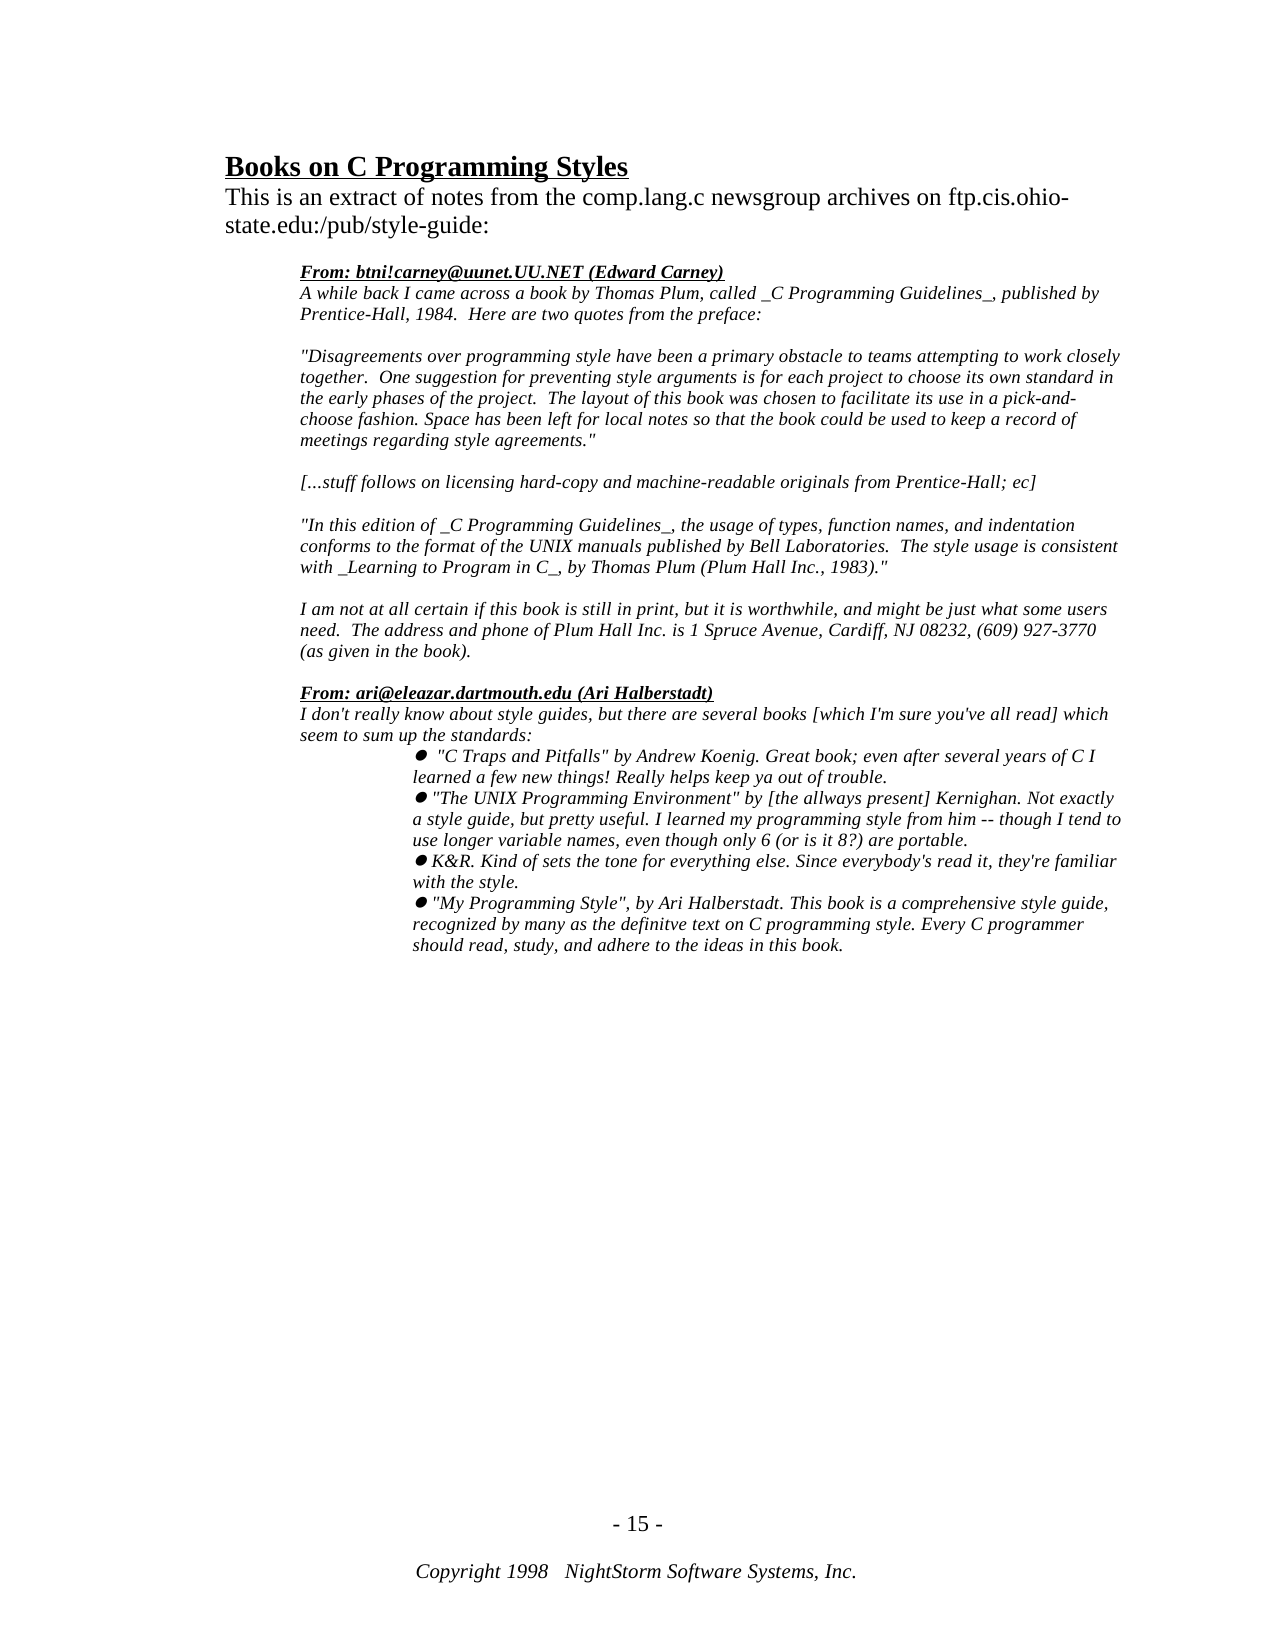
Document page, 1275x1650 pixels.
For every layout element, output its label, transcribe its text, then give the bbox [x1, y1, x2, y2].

text I am not at all certain if this book is still in print, but it is worthwhile, and might be just what some users need. The address and phone of Plum Hall Inc. is 1 Spruce Avenue, Cardiff, NJ 08232, (609) 927-3770 (as given in the book). [300, 598, 1125, 661]
text "Disagreements over programming style have been a primary obstacle to teams attempting to work closely together. One suggestion for preventing style arguments is for each project to choose its own standard in the early phases of the project. The layout of this book was chosen to facilitate its use in a pick-and-choose fashion. Space has been left for local notes so that the book could be used to keep a record of meetings regarding style agreements." [300, 346, 1125, 451]
text This is an extract of notes from the comp.lang.c newsgroup archives on ftp.cis.ohio-state.edu:/pub/style-guide: [225, 182, 1125, 238]
text Books on C Programming Styles [225, 150, 1125, 182]
list "The UNIX Programming Environment" by [the allways present] Kernighan. Not exactly a style guide, but pretty useful. I learned my programming style from him -- though I tend to use longer variable names, even though only 6 (or is it 8?) are portable. [375, 788, 1125, 851]
list "My Programming Style", by Ari Halberstadt. This book is a comprehensive style guide, recognized by many as the definitve text on C programming style. Every C programmer should read, study, and adhere to the ideas in this book. [375, 893, 1125, 956]
list K&R. Kind of sets the tone for everything else. Since everybody's read it, they're familiar with the style. [375, 851, 1125, 893]
text From: ari@eleazar.dartmouth.edu (Ari Halberstadt) [300, 682, 1125, 703]
list "C Traps and Pitfalls" by Andrew Koenig. Great book; even after several years of C I learned a few new things! Really helps keep ya out of trouble. [375, 746, 1125, 788]
text A while back I came across a book by Thomas Plum, called _C Programming Guidelines_, published by Prentice-Hall, 1984. Here are two quotes from the preface: [300, 283, 1125, 325]
text I don't really know about style guides, but there are several books [which I'm sure you've all read] which seem to sum up the standards: [300, 703, 1125, 746]
text [...stuff follows on licensing hard-copy and machine-readable originals from Prentice-Hall; ec] [300, 472, 1125, 493]
text From: btni!carney@uunet.UU.NET (Edward Carney) [300, 262, 1125, 283]
text "In this edition of _C Programming Guidelines_, the usage of types, function names, and indentation conforms to the format of the UNIX manuals published by Bell Laboratories. The style usage is consistent with _Learning to Program in C_, by Thomas Plum (Plum Hall Inc., 1983)." [300, 514, 1125, 577]
